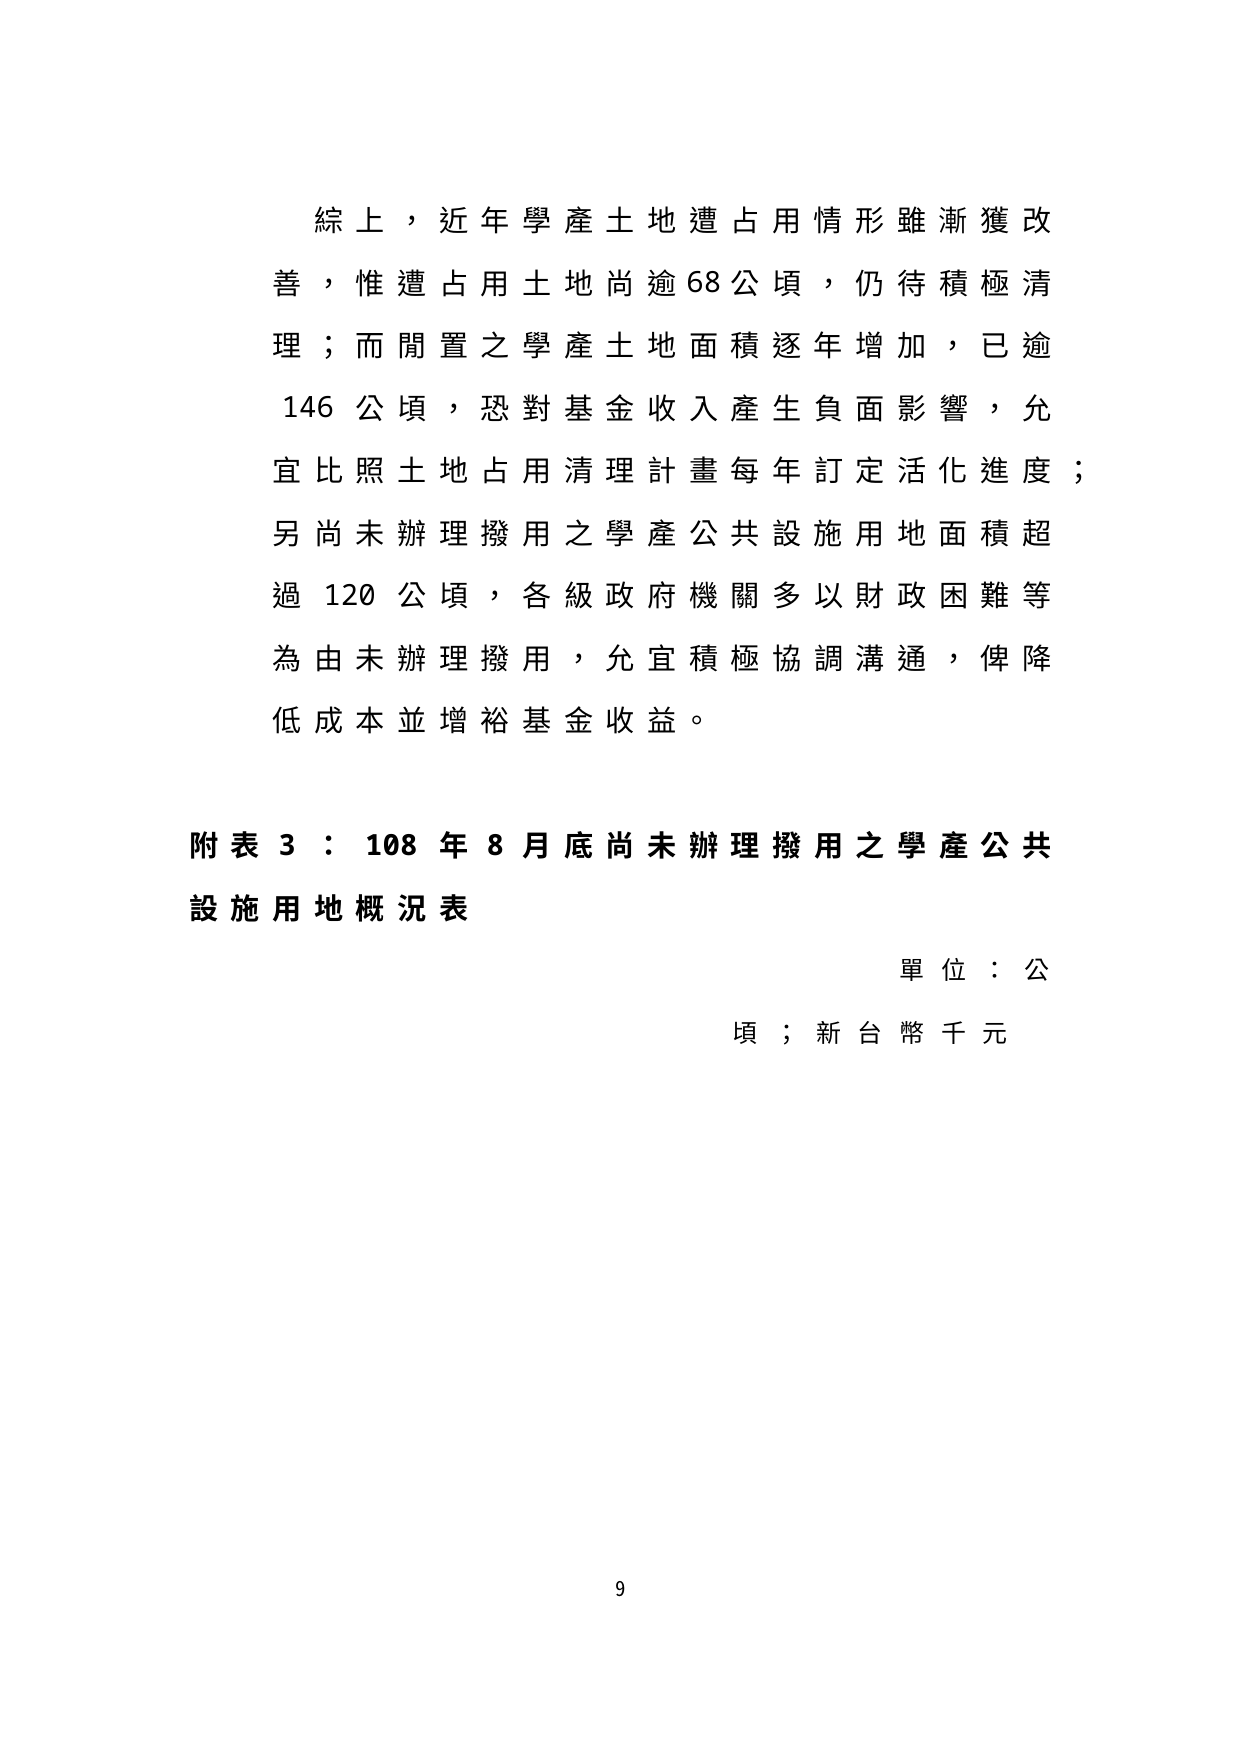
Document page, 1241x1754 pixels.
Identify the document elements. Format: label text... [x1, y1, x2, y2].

text 綜上，近年學產土地遭占用情形雖漸獲改善，惟遭占用土地尚逾68公頃，仍待積極清理；而閒置之學產土地面積逐年增加，已逾146公頃，恐對基金收入產生負面影響，允宜比照土地占用清理計畫每年訂定活化進度；另尚未辦理撥用之學產公共設施用地面積超過120公頃，各級政府機關多以財政困難等為由未辦理撥用，允宜積極協調溝通，俾降低成本並增裕基金收益。 [242, 177, 1058, 740]
text 單位：公頃；新台幣千元 [183, 927, 1058, 1052]
text 附表3：108年8月底尚未辦理撥用之學產公共設施用地概況表 [183, 802, 1058, 927]
